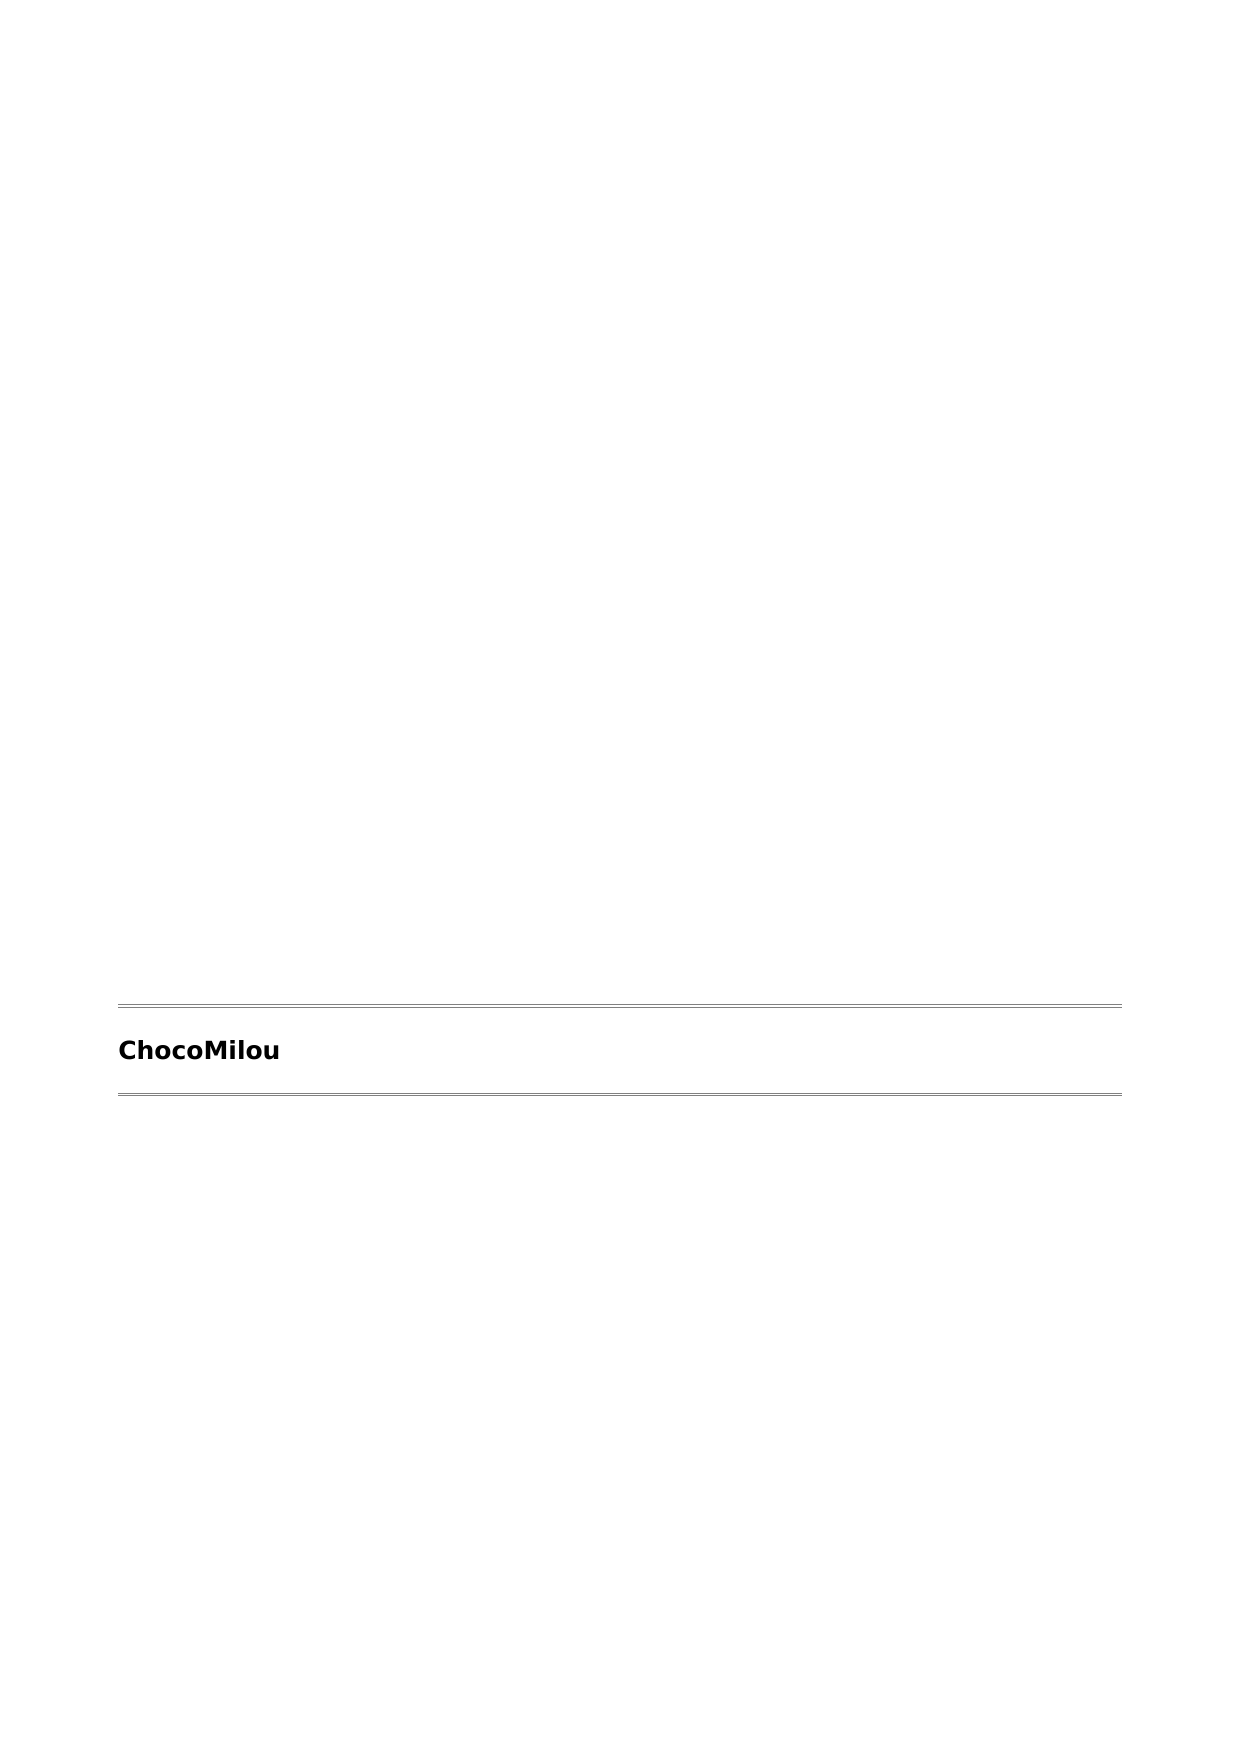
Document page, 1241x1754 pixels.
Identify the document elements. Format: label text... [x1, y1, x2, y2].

text ChocoMilou [118, 1036, 1122, 1066]
